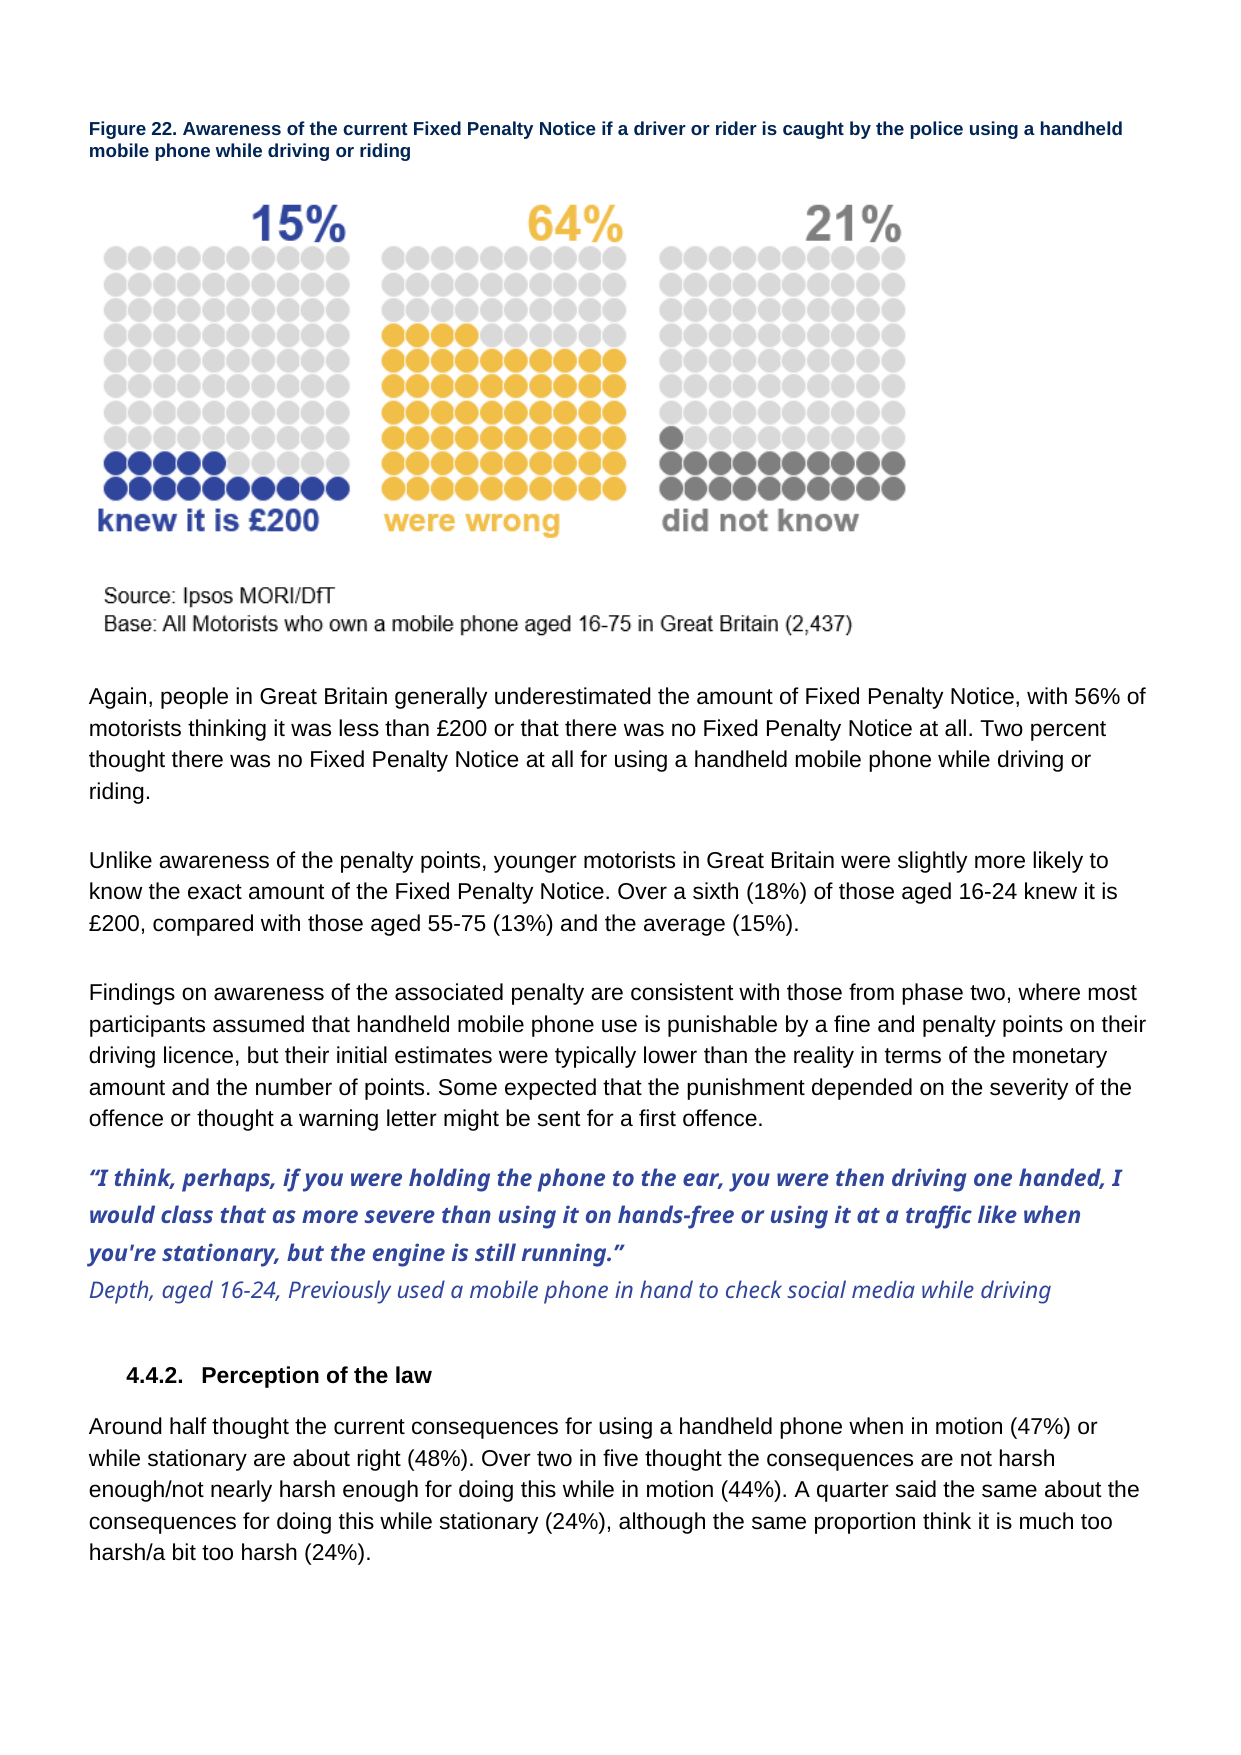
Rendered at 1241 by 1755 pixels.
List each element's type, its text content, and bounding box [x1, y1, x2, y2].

text Depth, aged 16-24, Previously used a mobile phone in hand to check social media while driving [89, 1274, 1152, 1306]
list Findings on awareness of the associated penalty are consistent with those from phase two, where most participants assumed that handheld mobile phone use is punishable by a fine and penalty points on their driving licence, but their initial estimates were typically lower than the reality in terms of the monetary amount and the number of points. Some expected that the punishment depended on the severity of the offence or thought a warning letter might be sent for a first offence. [89, 979, 1152, 1132]
list Around half thought the current consequences for using a handheld phone when in motion (47%) or while stationary are about right (48%). Over two in five thought the consequences are not harsh enough/not nearly harsh enough for doing this while in motion (44%). A quarter said the same about the consequences for doing this while stationary (24%), although the same proportion think it is much too harsh/a bit too harsh (24%). [89, 1413, 1152, 1566]
list Again, people in Great Britain generally underestimated the amount of Fixed Penalty Notice, with 56% of motorists thinking it was less than £200 or that there was no Fixed Penalty Notice at all. Two percent thought there was no Fixed Penalty Notice at all for using a handheld mobile phone while driving or riding. [89, 683, 1152, 804]
text Figure 22. Awareness of the current Fixed Penalty Notice if a driver or rider is caught by the police using a handheld mobile phone while driving or riding [89, 118, 1152, 161]
text “I think, perhaps, if you were holding the phone to the ear, you were then driving one handed, I would class that as more severe than using it on hands-free or using it at a traffic like when you're stationary, but the engine is still running.” [89, 1162, 1152, 1268]
subtitle Perception of the law [126, 1362, 1152, 1388]
list Unlike awareness of the penalty points, younger motorists in Great Britain were slightly more likely to know the exact amount of the Fixed Penalty Notice. Over a sixth (18%) of those aged 16-24 knew it is £200, compared with those aged 55-75 (13%) and the average (15%). [89, 847, 1152, 936]
